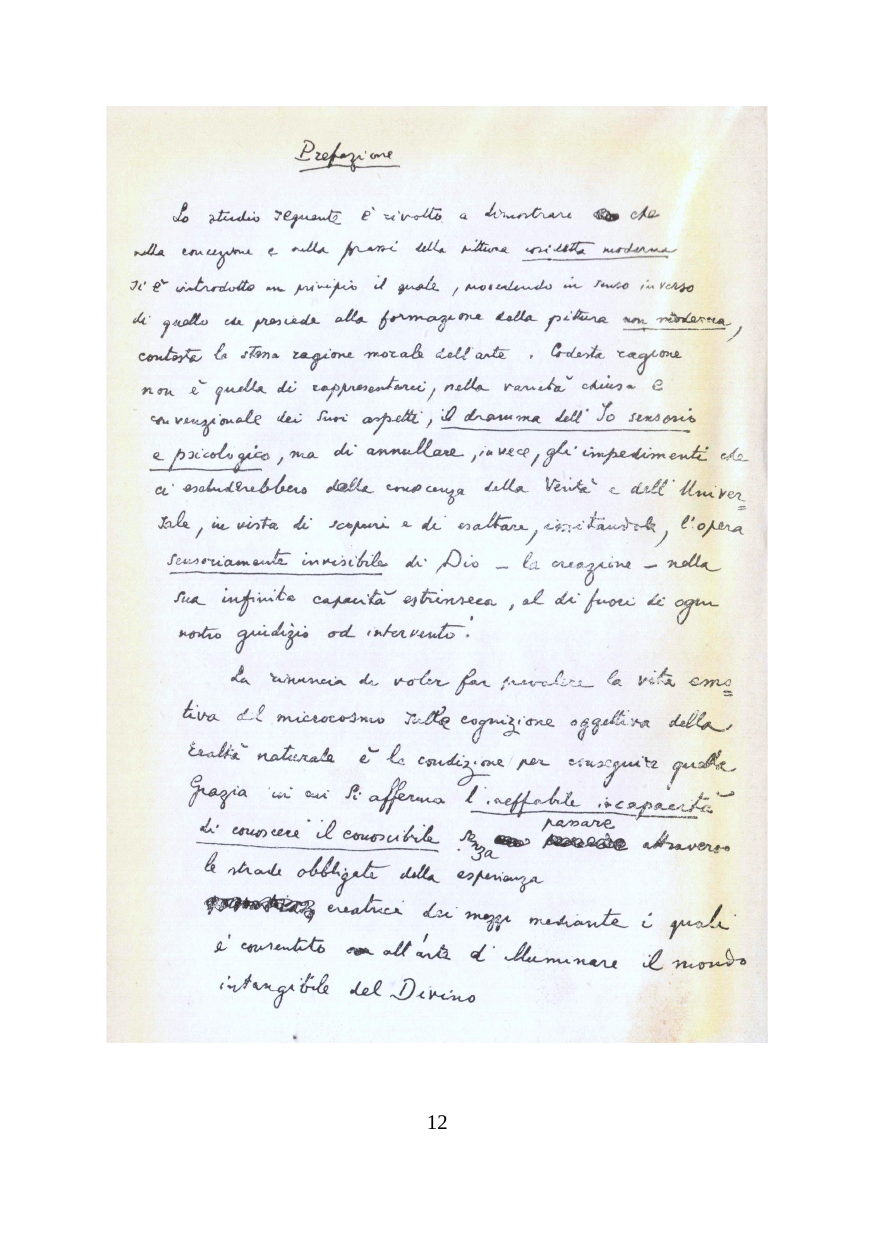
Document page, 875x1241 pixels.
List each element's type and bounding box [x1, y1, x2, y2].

picture [106, 106, 768, 1043]
